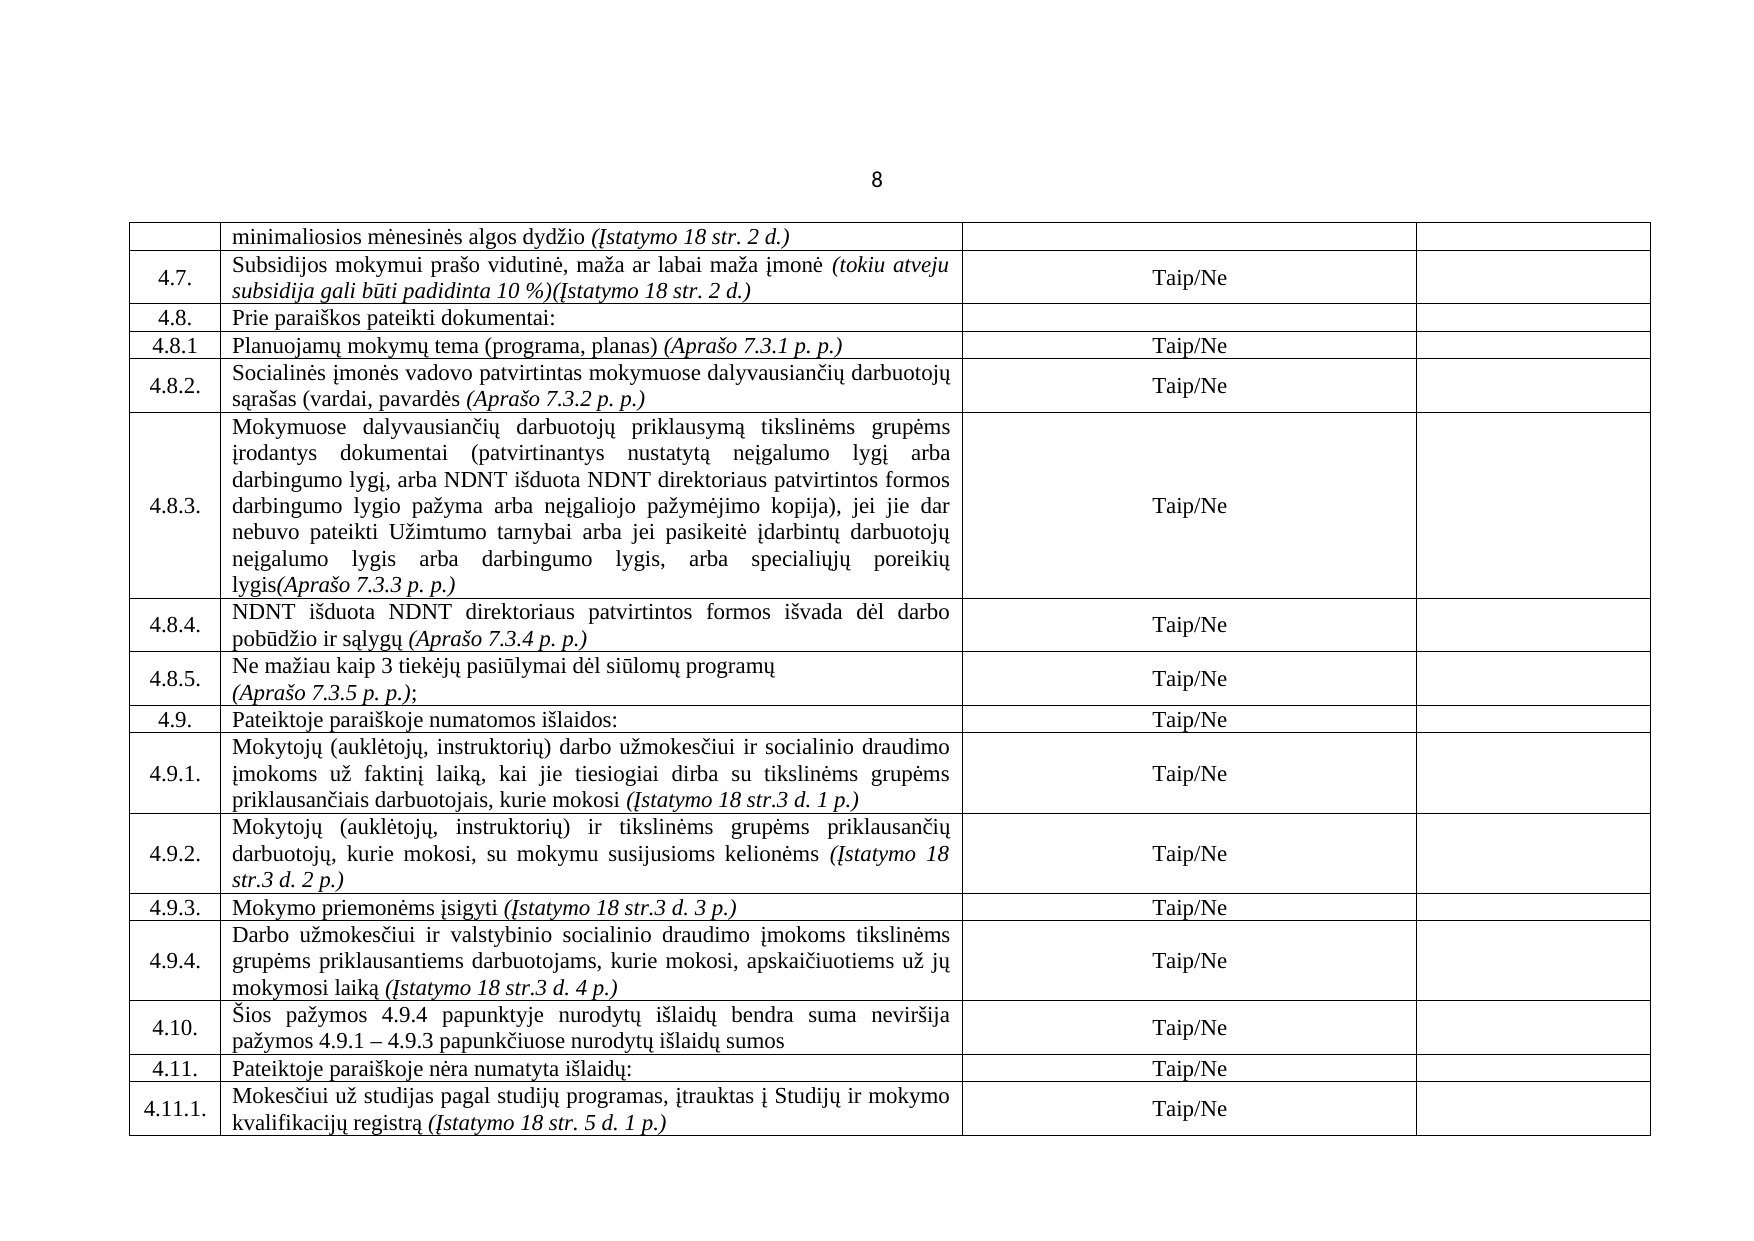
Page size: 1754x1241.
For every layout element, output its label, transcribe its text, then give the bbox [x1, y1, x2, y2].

table_cell 4.11.1. [130, 1082, 220, 1135]
table_cell Mokytojų (auklėtojų, instruktorių) ir tikslinėms grupėms priklausančių darbuotojų, kurie mokosi, su mokymu susijusioms kelionėms (Įstatymo 18 str.3 d. 2 p.) [221, 814, 962, 892]
table_cell [1417, 921, 1650, 1000]
table_cell Taip/Ne [963, 1001, 1416, 1054]
table_cell Taip/Ne [963, 413, 1416, 597]
table_cell 4.10. [130, 1001, 220, 1054]
table_cell 4.9.2. [130, 814, 220, 892]
table_cell Taip/Ne [963, 814, 1416, 892]
table_cell 4.8.1 [130, 332, 220, 358]
table_cell [1417, 223, 1650, 249]
table_cell Mokymuose dalyvausiančių darbuotojų priklausymą tikslinėms grupėms įrodantys dokumentai (patvirtinantys nustatytą neįgalumo lygį arba darbingumo lygį, arba NDNT išduota NDNT direktoriaus patvirtintos formos darbingumo lygio pažyma arba neįgaliojo pažymėjimo kopija), jei jie dar nebuvo pateikti Užimtumo tarnybai arba jei pasikeitė įdarbintų darbuotojų neįgalumo lygis arba darbingumo lygis, arba specialiųjų poreikių lygis(Aprašo 7.3.3 p. p.) [221, 413, 962, 597]
table_cell [963, 304, 1416, 331]
table_cell 4.9. [130, 706, 220, 732]
table_cell [1417, 733, 1650, 812]
table_cell Darbo užmokesčiui ir valstybinio socialinio draudimo įmokoms tikslinėms grupėms priklausantiems darbuotojams, kurie mokosi, apskaičiuotiems už jų mokymosi laiką (Įstatymo 18 str.3 d. 4 p.) [221, 921, 962, 1000]
table_cell Mokytojų (auklėtojų, instruktorių) darbo užmokesčiui ir socialinio draudimo įmokoms už faktinį laiką, kai jie tiesiogiai dirba su tikslinėms grupėms priklausančiais darbuotojais, kurie mokosi (Įstatymo 18 str.3 d. 1 p.) [221, 733, 962, 812]
table_cell Taip/Ne [963, 251, 1416, 303]
table_cell Ne mažiau kaip 3 tiekėjų pasiūlymai dėl siūlomų programų (Aprašo 7.3.5 p. p.); [221, 652, 962, 705]
table_cell [1417, 332, 1650, 358]
table_cell minimaliosios mėnesinės algos dydžio (Įstatymo 18 str. 2 d.) [221, 223, 962, 249]
table_cell Taip/Ne [963, 652, 1416, 705]
table_cell Taip/Ne [963, 894, 1416, 920]
table_cell [1417, 1055, 1650, 1081]
table_cell 4.11. [130, 1055, 220, 1081]
table_cell [1417, 413, 1650, 597]
table_cell Taip/Ne [963, 359, 1416, 412]
table_cell [963, 223, 1416, 249]
table_cell 4.8.4. [130, 599, 220, 651]
table_cell Taip/Ne [963, 599, 1416, 651]
table_cell 4.7. [130, 251, 220, 303]
table_cell Taip/Ne [963, 706, 1416, 732]
table_cell [130, 223, 220, 249]
table_cell 4.9.1. [130, 733, 220, 812]
table_cell 4.8.5. [130, 652, 220, 705]
table_cell [1417, 251, 1650, 303]
table_cell Pateiktoje paraiškoje numatomos išlaidos: [221, 706, 962, 732]
table_cell [1417, 599, 1650, 651]
table_cell 4.8.3. [130, 413, 220, 597]
table_cell Planuojamų mokymų tema (programa, planas) (Aprašo 7.3.1 p. p.) [221, 332, 962, 358]
table_cell Subsidijos mokymui prašo vidutinė, maža ar labai maža įmonė (tokiu atveju subsidija gali būti padidinta 10 %)(Įstatymo 18 str. 2 d.) [221, 251, 962, 303]
table_cell Taip/Ne [963, 332, 1416, 358]
table_cell Taip/Ne [963, 1055, 1416, 1081]
table_cell [1417, 652, 1650, 705]
table_cell [1417, 814, 1650, 892]
table_cell Mokesčiui už studijas pagal studijų programas, įtrauktas į Studijų ir mokymo kvalifikacijų registrą (Įstatymo 18 str. 5 d. 1 p.) [221, 1082, 962, 1135]
table_cell Taip/Ne [963, 733, 1416, 812]
table_cell [1417, 706, 1650, 732]
table_cell Šios pažymos 4.9.4 papunktyje nurodytų išlaidų bendra suma neviršija pažymos 4.9.1 – 4.9.3 papunkčiuose nurodytų išlaidų sumos [221, 1001, 962, 1054]
table_cell Taip/Ne [963, 1082, 1416, 1135]
table_cell Mokymo priemonėms įsigyti (Įstatymo 18 str.3 d. 3 p.) [221, 894, 962, 920]
table_cell 4.9.3. [130, 894, 220, 920]
table_cell [1417, 894, 1650, 920]
table_cell Taip/Ne [963, 921, 1416, 1000]
table_cell [1417, 1001, 1650, 1054]
table_cell 4.8.2. [130, 359, 220, 412]
table_cell Pateiktoje paraiškoje nėra numatyta išlaidų: [221, 1055, 962, 1081]
table_cell [1417, 1082, 1650, 1135]
table_cell 4.9.4. [130, 921, 220, 1000]
table_cell [1417, 304, 1650, 331]
table_cell [1417, 359, 1650, 412]
table_cell Socialinės įmonės vadovo patvirtintas mokymuose dalyvausiančių darbuotojų sąrašas (vardai, pavardės (Aprašo 7.3.2 p. p.) [221, 359, 962, 412]
table_cell 4.8. [130, 304, 220, 331]
table_cell Prie paraiškos pateikti dokumentai: [221, 304, 962, 331]
table_cell NDNT išduota NDNT direktoriaus patvirtintos formos išvada dėl darbo pobūdžio ir sąlygų (Aprašo 7.3.4 p. p.) [221, 599, 962, 651]
